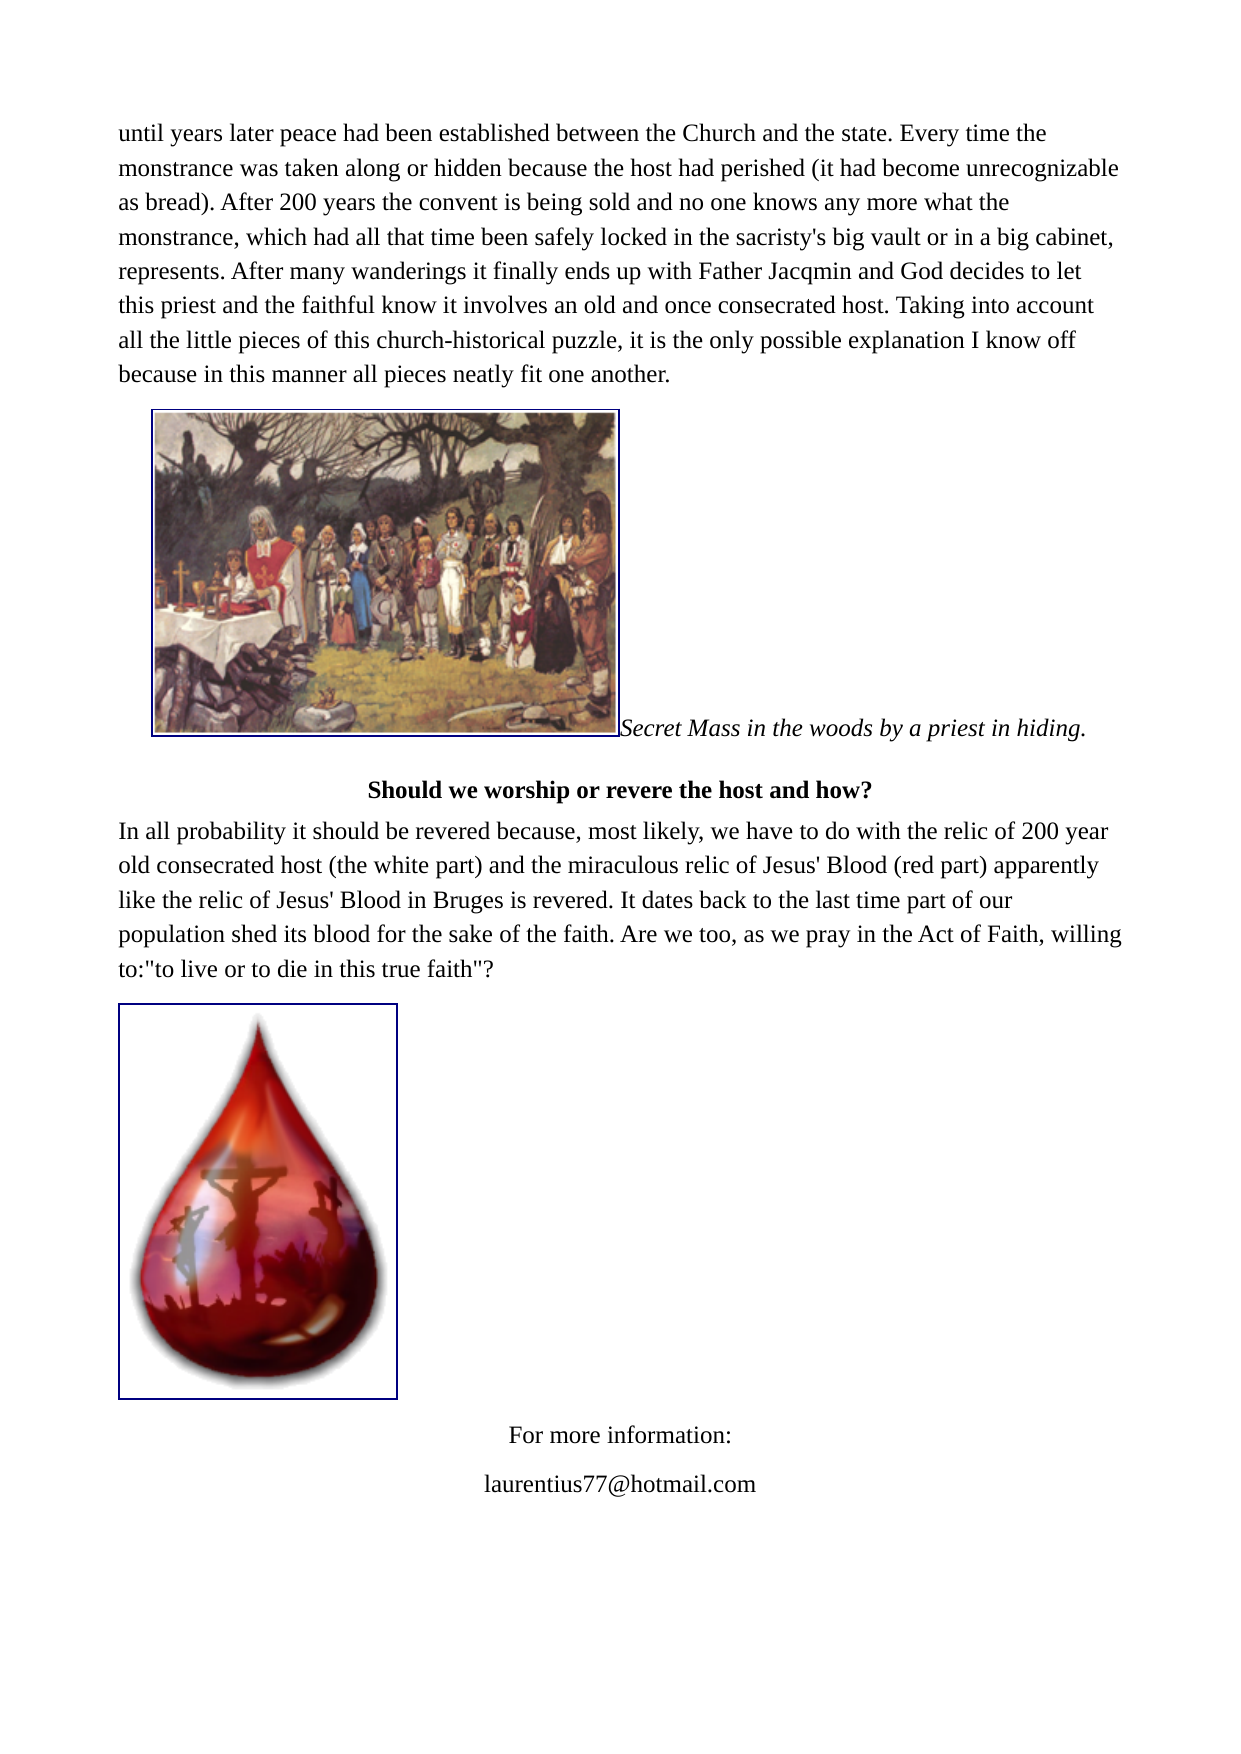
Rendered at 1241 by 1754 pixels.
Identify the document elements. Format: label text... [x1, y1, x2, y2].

subtitle Should we worship or revere the host and how? [118, 775, 1122, 804]
text For more information: [118, 1420, 1122, 1449]
text until years later peace had been established between the Church and the state. Every time the monstrance was taken along or hidden because the host had perished (it had become unrecognizable as bread). After 200 years the convent is being sold and no one knows any more what the monstrance, which had all that time been safely locked in the sacristy's big vault or in a big cabinet, represents. After many wanderings it finally ends up with Father Jacqmin and God decides to let this priest and the faithful know it involves an old and once consecrated host. Taking into account all the little pieces of this church-historical puzzle, it is the only possible explanation I know off because in this manner all pieces neatly fit one another. [118, 118, 1122, 388]
text In all probability it should be revered because, most likely, we have to do with the relic of 200 year old consecrated host (the white part) and the miraculous relic of Jesus' Blood (red part) apparently like the relic of Jesus' Blood in Bruges is revered. It dates back to the last time part of our population shed its blood for the sake of the faith. Are we too, as we pray in the Act of Faith, willing to:"to live or to die in this true faith"? [118, 816, 1122, 983]
text Secret Mass in the woods by a priest in hiding. [118, 408, 1122, 742]
picture [120, 1005, 396, 1398]
text laurentius77@hotmail.com [118, 1469, 1122, 1498]
picture [153, 410, 618, 735]
